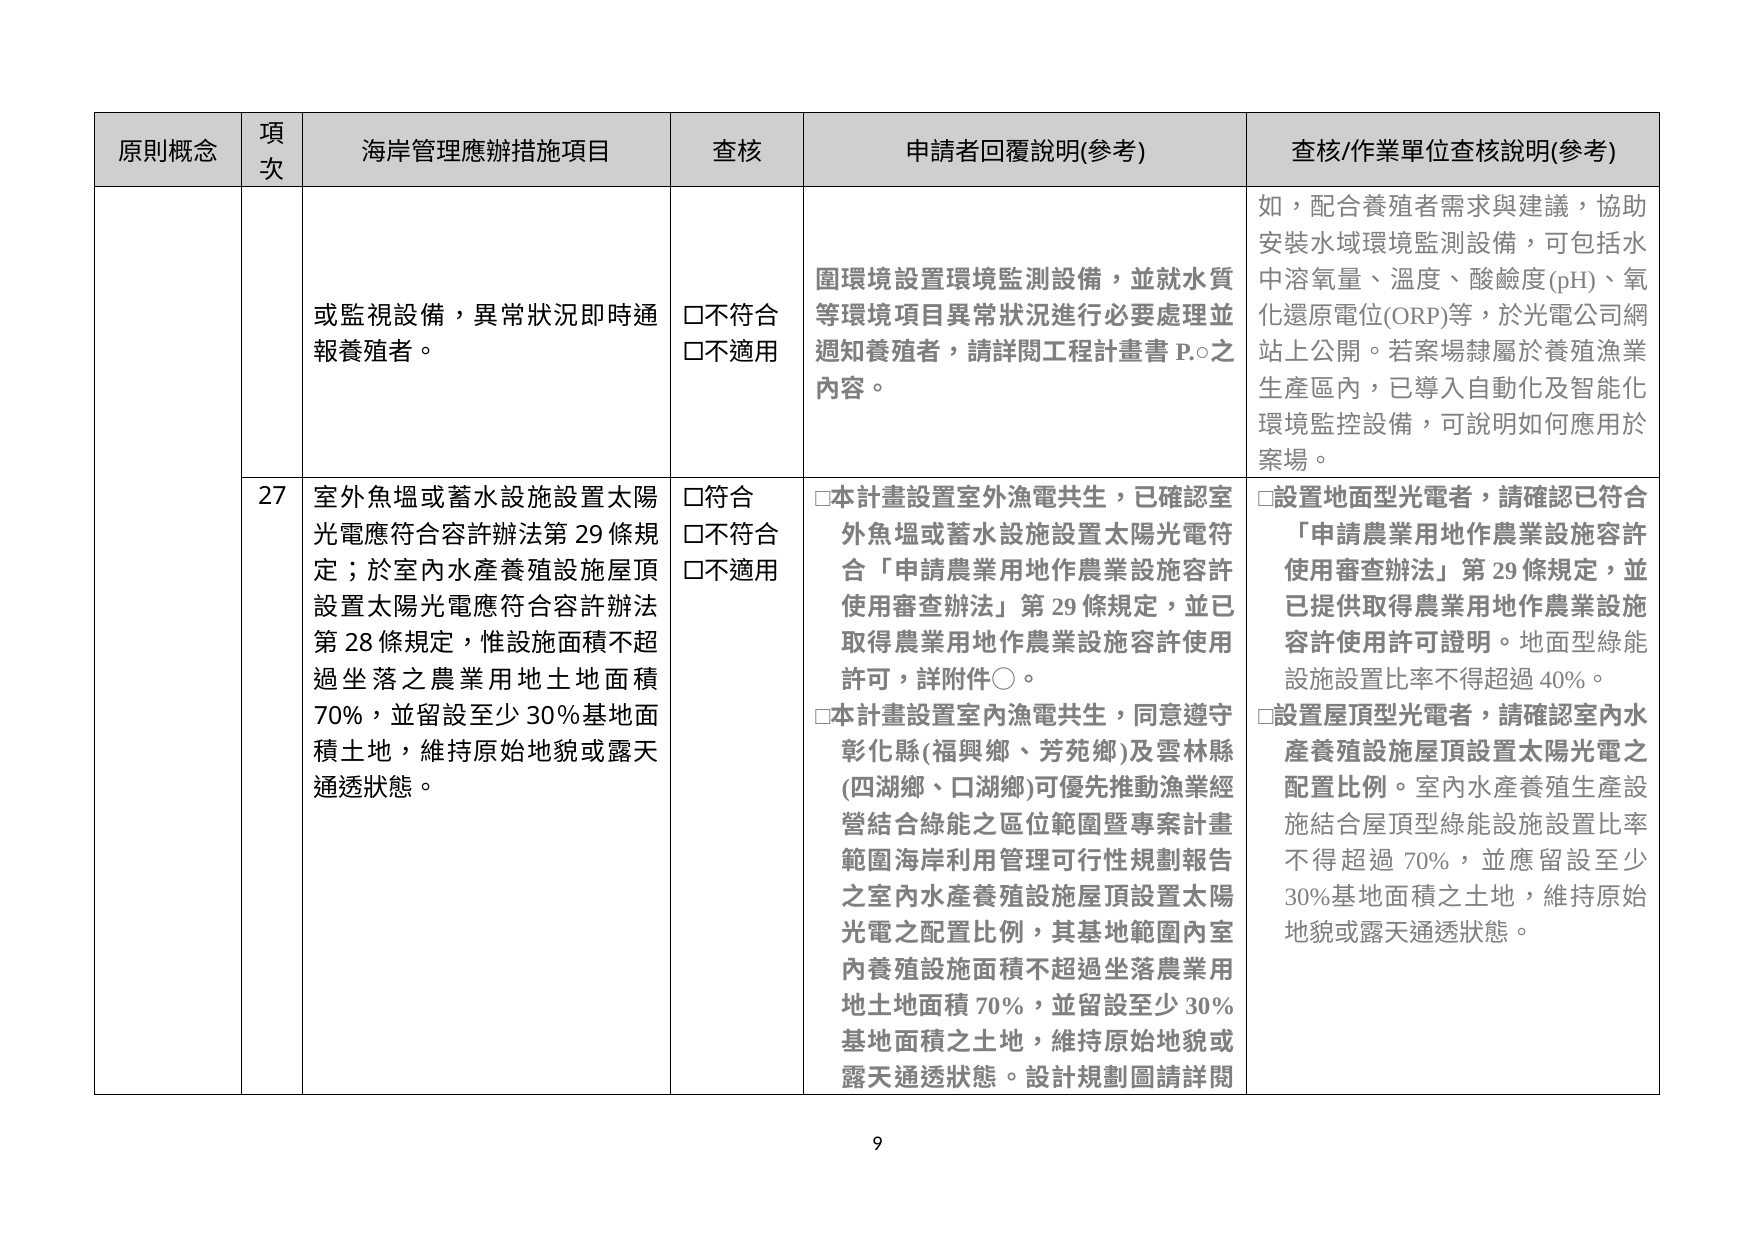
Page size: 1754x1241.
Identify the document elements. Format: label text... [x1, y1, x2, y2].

table_cell 如，配合養殖者需求與建議，協助安裝水域環境監測設備，可包括水中溶氧量、溫度、酸鹼度(pH)、氧化還原電位(ORP)等，於光電公司網站上公開。若案場隸屬於養殖漁業生產區內，已導入自動化及智能化環境監控設備，可說明如何應用於案場。 [1247, 187, 1659, 477]
table_header 原則概念 [95, 113, 241, 186]
table_header 查核 [671, 113, 803, 186]
table_cell □本計畫設置室外漁電共生，已確認室外魚塭或蓄水設施設置太陽光電符合「申請農業用地作農業設施容許使用審查辦法」第29條規定，並已取得農業用地作農業設施容許使用許可，詳附件○。 □本計畫設置室內漁電共生，同意遵守彰化縣(福興鄉、芳苑鄉)及雲林縣(四湖鄉、口湖鄉)可優先推動漁業經營結合綠能之區位範圍暨專案計畫範圍海岸利用管理可行性規劃報告之室內水產養殖設施屋頂設置太陽光電之配置比例，其基地範圍內室內養殖設施面積不超過坐落農業用地土地面積70%，並留設至少30%基地面積之土地，維持原始地貌或露天通透狀態。設計規劃圖請詳閱 [804, 478, 1246, 1094]
table_header 海岸管理應辦措施項目 [303, 113, 670, 186]
table_cell 室外魚塭或蓄水設施設置太陽光電應符合容許辦法第29條規定；於室內水產養殖設施屋頂設置太陽光電應符合容許辦法第28條規定，惟設施面積不超過坐落之農業用地土地面積70%，並留設至少30％基地面積土地，維持原始地貌或露天通透狀態。 [303, 478, 670, 1094]
table_cell [95, 187, 241, 1094]
table_cell [242, 478, 302, 1094]
table_cell 或監視設備，異常狀況即時通報養殖者。 [303, 187, 670, 477]
table_cell □設置地面型光電者，請確認已符合「申請農業用地作農業設施容許使用審查辦法」第29條規定，並已提供取得農業用地作農業設施容許使用許可證明。地面型綠能設施設置比率不得超過40%。 □設置屋頂型光電者，請確認室內水產養殖設施屋頂設置太陽光電之配置比例。室內水產養殖生產設施結合屋頂型綠能設施設置比率不得超過70%，並應留設至少30%基地面積之土地，維持原始地貌或露天通透狀態。 [1247, 478, 1659, 1094]
table_cell 符合 不符合 不適用 [671, 478, 803, 1094]
table_header 項次 [242, 113, 302, 186]
table_cell 圍環境設置環境監測設備，並就水質等環境項目異常狀況進行必要處理並週知養殖者，請詳閱工程計畫書P.○之內容。 [804, 187, 1246, 477]
table_cell [242, 187, 302, 477]
table_cell 不符合 不適用 [671, 187, 803, 477]
table_header 申請者回覆說明(參考) [804, 113, 1246, 186]
table_header 查核/作業單位查核說明(參考) [1247, 113, 1659, 186]
